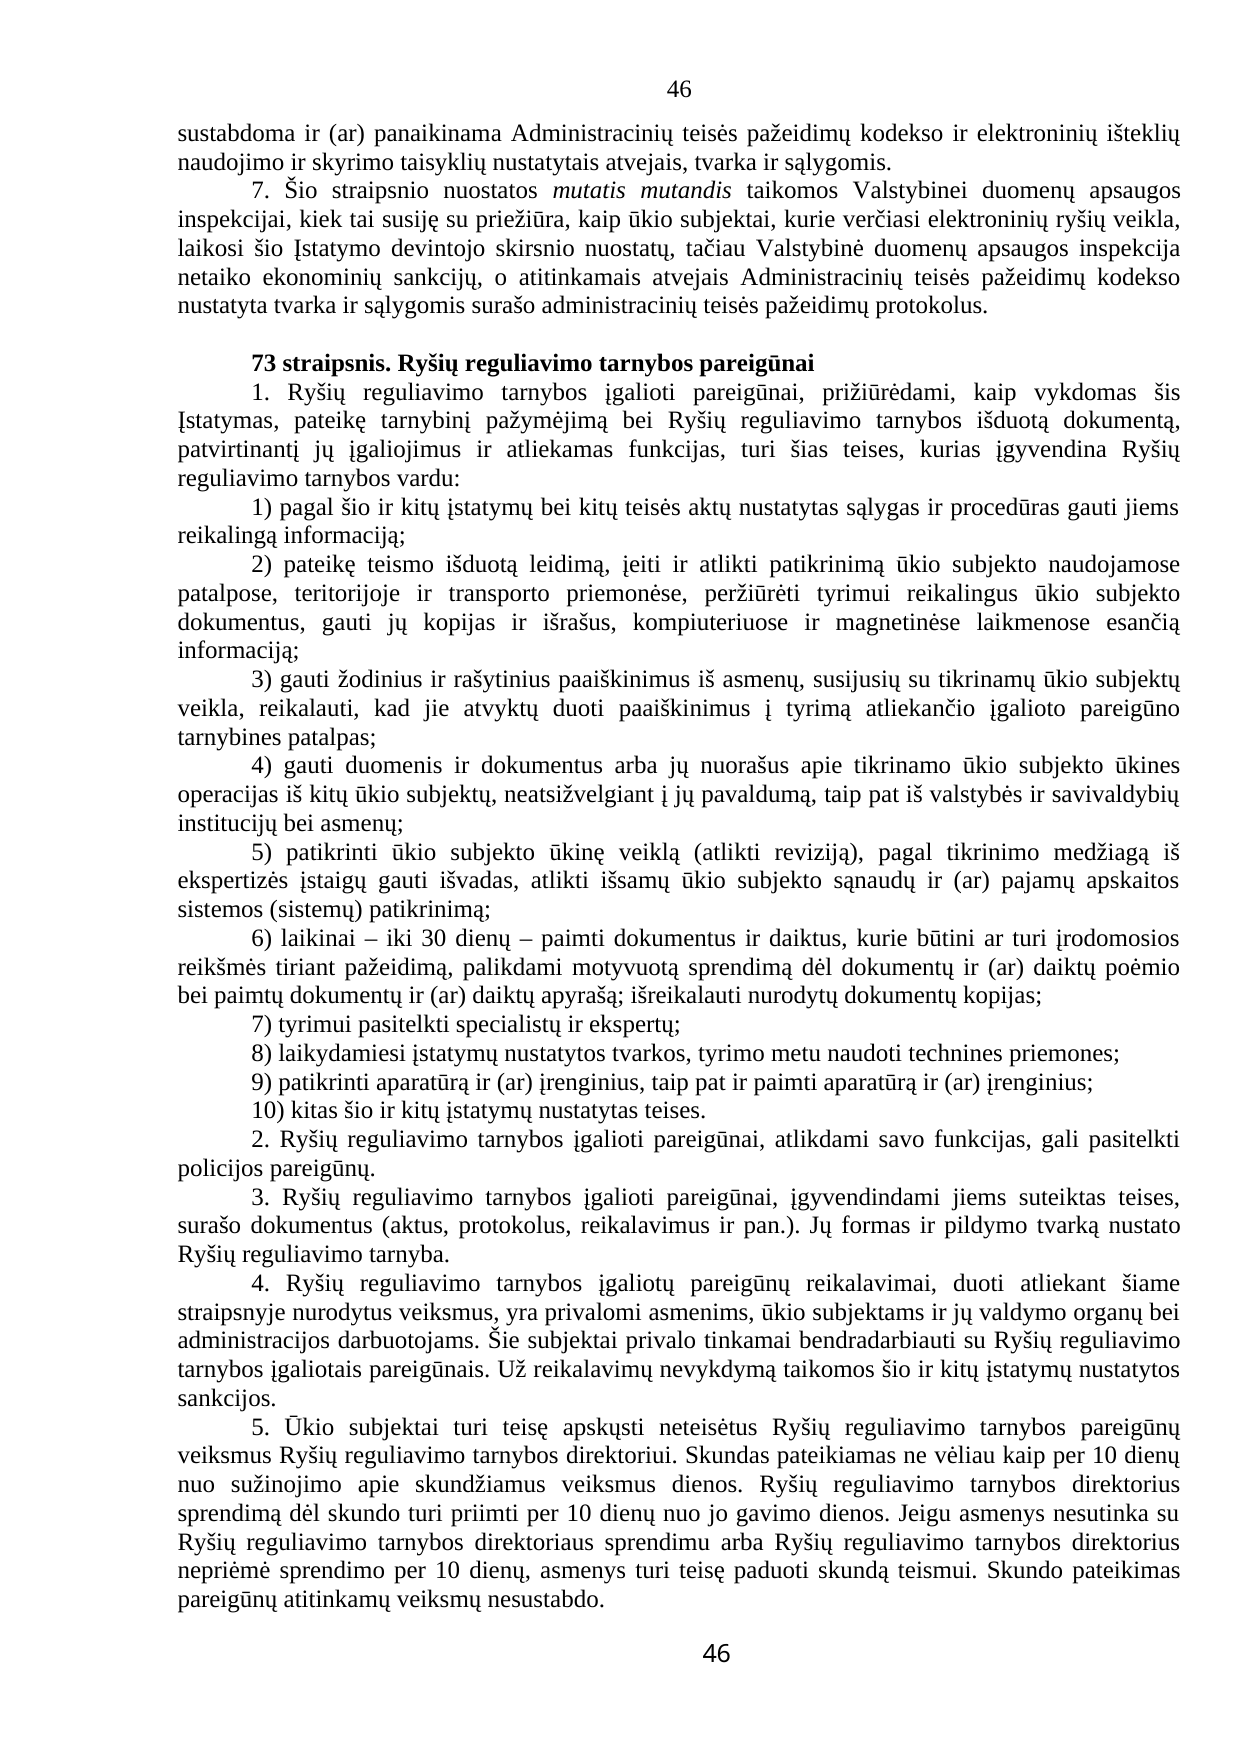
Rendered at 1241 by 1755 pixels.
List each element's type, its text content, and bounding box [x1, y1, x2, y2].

text 4. Ryšių reguliavimo tarnybos įgaliotų pareigūnų reikalavimai, duoti atliekant šiame straipsnyje nurodytus veiksmus, yra privalomi asmenims, ūkio subjektams ir jų valdymo organų bei administracijos darbuotojams. Šie subjektai privalo tinkamai bendradarbiauti su Ryšių reguliavimo tarnybos įgaliotais pareigūnais. Už reikalavimų nevykdymą taikomos šio ir kitų įstatymų nustatytos sankcijos. [177, 1268, 1181, 1412]
text 73 straipsnis. Ryšių reguliavimo tarnybos pareigūnai [177, 348, 1181, 377]
text 5) patikrinti ūkio subjekto ūkinę veiklą (atlikti reviziją), pagal tikrinimo medžiagą iš ekspertizės įstaigų gauti išvadas, atlikti išsamų ūkio subjekto sąnaudų ir (ar) pajamų apskaitos sistemos (sistemų) patikrinimą; [177, 837, 1181, 923]
text 1) pagal šio ir kitų įstatymų bei kitų teisės aktų nustatytas sąlygas ir procedūras gauti jiems reikalingą informaciją; [177, 492, 1181, 549]
text sustabdoma ir (ar) panaikinama Administracinių teisės pažeidimų kodekso ir elektroninių išteklių naudojimo ir skyrimo taisyklių nustatytais atvejais, tvarka ir sąlygomis. [177, 118, 1181, 176]
text 1. Ryšių reguliavimo tarnybos įgalioti pareigūnai, prižiūrėdami, kaip vykdomas šis Įstatymas, pateikę tarnybinį pažymėjimą bei Ryšių reguliavimo tarnybos išduotą dokumentą, patvirtinantį jų įgaliojimus ir atliekamas funkcijas, turi šias teises, kurias įgyvendina Ryšių reguliavimo tarnybos vardu: [177, 377, 1181, 492]
text 4) gauti duomenis ir dokumentus arba jų nuorašus apie tikrinamo ūkio subjekto ūkines operacijas iš kitų ūkio subjektų, neatsižvelgiant į jų pavaldumą, taip pat iš valstybės ir savivaldybių institucijų bei asmenų; [177, 751, 1181, 837]
text 5. Ūkio subjektai turi teisę apskųsti neteisėtus Ryšių reguliavimo tarnybos pareigūnų veiksmus Ryšių reguliavimo tarnybos direktoriui. Skundas pateikiamas ne vėliau kaip per 10 dienų nuo sužinojimo apie skundžiamus veiksmus dienos. Ryšių reguliavimo tarnybos direktorius sprendimą dėl skundo turi priimti per 10 dienų nuo jo gavimo dienos. Jeigu asmenys nesutinka su Ryšių reguliavimo tarnybos direktoriaus sprendimu arba Ryšių reguliavimo tarnybos direktorius nepriėmė sprendimo per 10 dienų, asmenys turi teisę paduoti skundą teismui. Skundo pateikimas pareigūnų atitinkamų veiksmų nesustabdo. [177, 1412, 1181, 1613]
text 3. Ryšių reguliavimo tarnybos įgalioti pareigūnai, įgyvendindami jiems suteiktas teises, surašo dokumentus (aktus, protokolus, reikalavimus ir pan.). Jų formas ir pildymo tvarką nustato Ryšių reguliavimo tarnyba. [177, 1182, 1181, 1268]
text 7) tyrimui pasitelkti specialistų ir ekspertų; [177, 1009, 1181, 1038]
text 8) laikydamiesi įstatymų nustatytos tvarkos, tyrimo metu naudoti technines priemones; [177, 1038, 1181, 1067]
text 6) laikinai – iki 30 dienų – paimti dokumentus ir daiktus, kurie būtini ar turi įrodomosios reikšmės tiriant pažeidimą, palikdami motyvuotą sprendimą dėl dokumentų ir (ar) daiktų poėmio bei paimtų dokumentų ir (ar) daiktų apyrašą; išreikalauti nurodytų dokumentų kopijas; [177, 923, 1181, 1009]
text 2) pateikę teismo išduotą leidimą, įeiti ir atlikti patikrinimą ūkio subjekto naudojamose patalpose, teritorijoje ir transporto priemonėse, peržiūrėti tyrimui reikalingus ūkio subjekto dokumentus, gauti jų kopijas ir išrašus, kompiuteriuose ir magnetinėse laikmenose esančią informaciją; [177, 549, 1181, 664]
text 10) kitas šio ir kitų įstatymų nustatytas teises. [177, 1096, 1181, 1124]
text 2. Ryšių reguliavimo tarnybos įgalioti pareigūnai, atlikdami savo funkcijas, gali pasitelkti policijos pareigūnų. [177, 1124, 1181, 1182]
text 7. Šio straipsnio nuostatos mutatis mutandis taikomos Valstybinei duomenų apsaugos inspekcijai, kiek tai susiję su priežiūra, kaip ūkio subjektai, kurie verčiasi elektroninių ryšių veikla, laikosi šio Įstatymo devintojo skirsnio nuostatų, tačiau Valstybinė duomenų apsaugos inspekcija netaiko ekonominių sankcijų, o atitinkamais atvejais Administracinių teisės pažeidimų kodekso nustatyta tvarka ir sąlygomis surašo administracinių teisės pažeidimų protokolus. [177, 176, 1181, 319]
text 9) patikrinti aparatūrą ir (ar) įrenginius, taip pat ir paimti aparatūrą ir (ar) įrenginius; [177, 1067, 1181, 1096]
text 3) gauti žodinius ir rašytinius paaiškinimus iš asmenų, susijusių su tikrinamų ūkio subjektų veikla, reikalauti, kad jie atvyktų duoti paaiškinimus į tyrimą atliekančio įgalioto pareigūno tarnybines patalpas; [177, 664, 1181, 751]
